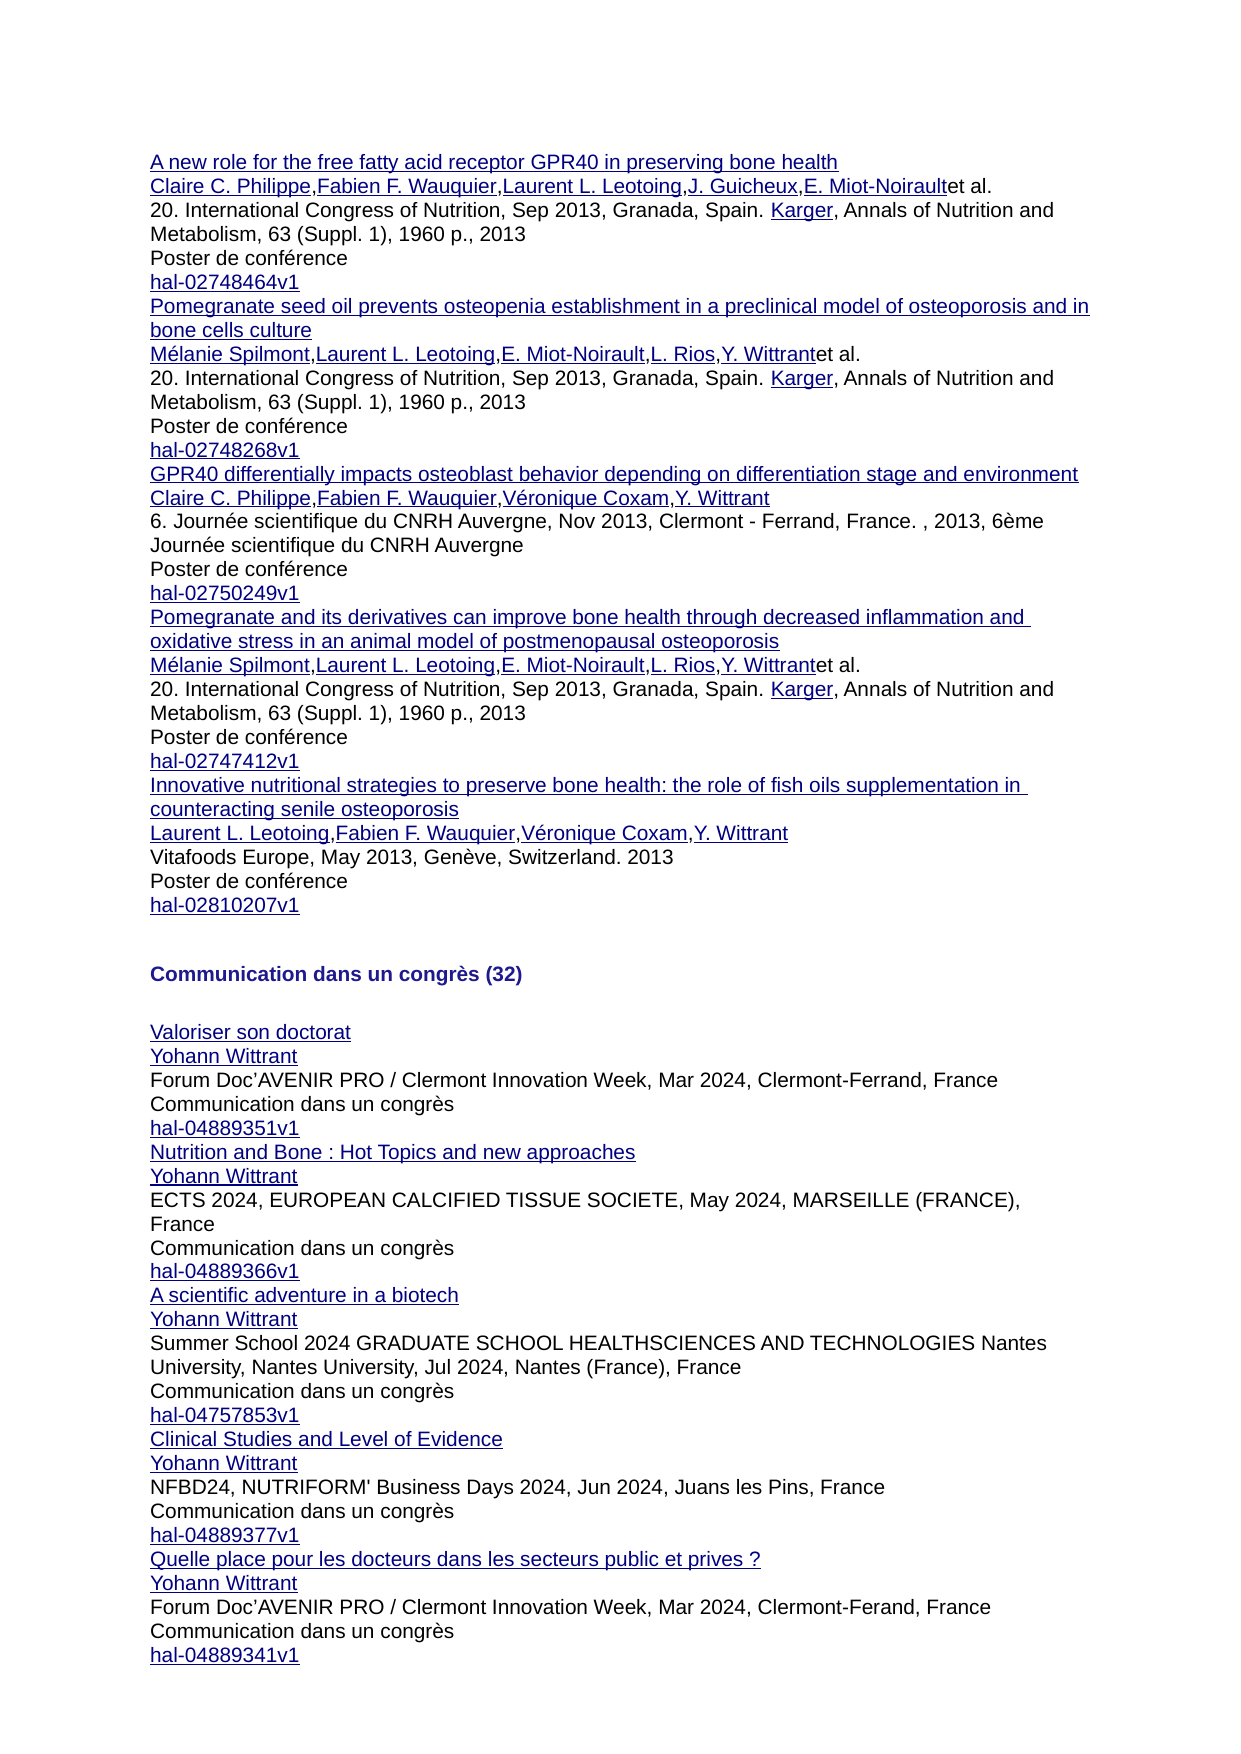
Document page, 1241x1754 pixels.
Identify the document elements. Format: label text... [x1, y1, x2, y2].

table_cell GPR40 differentially impacts osteoblast behavior depending on differentiation stage and environment Claire C. Philippe,Fabien F. Wauquier,Véronique Coxam,Y. Wittrant 6. Journée scientifique du CNRH Auvergne, Nov 2013, Clermont - Ferrand, France. , 2013, 6ème Journée scientifique du CNRH Auvergne Poster de conférence hal-02750249v1 [150, 461, 1090, 605]
table_cell A scientific adventure in a biotech Yohann Wittrant Summer School 2024 GRADUATE SCHOOL HEALTHSCIENCES AND TECHNOLOGIES Nantes University, Nantes University, Jul 2024, Nantes (France), France Communication dans un congrès hal-04757853v1 [150, 1283, 1090, 1427]
table_cell Innovative nutritional strategies to preserve bone health: the role of fish oils supplementation in counteracting senile osteoporosis Laurent L. Leotoing,Fabien F. Wauquier,Véronique Coxam,Y. Wittrant Vitafoods Europe, May 2013, Genève, Switzerland. 2013 Poster de conférence hal-02810207v1 [150, 773, 1090, 917]
table_cell Nutrition and Bone : Hot Topics and new approaches Yohann Wittrant ECTS 2024, EUROPEAN CALCIFIED TISSUE SOCIETE, May 2024, MARSEILLE (FRANCE), France Communication dans un congrès hal-04889366v1 [150, 1140, 1090, 1283]
table_cell A new role for the free fatty acid receptor GPR40 in preserving bone health Claire C. Philippe,Fabien F. Wauquier,Laurent L. Leotoing,J. Guicheux,E. Miot-Noiraultet al. 20. International Congress of Nutrition, Sep 2013, Granada, Spain. Karger, Annals of Nutrition and Metabolism, 63 (Suppl. 1), 1960 p., 2013 Poster de conférence hal-02748464v1 [150, 150, 1090, 294]
table_cell Clinical Studies and Level of Evidence Yohann Wittrant NFBD24, NUTRIFORM' Business Days 2024, Jun 2024, Juans les Pins, France Communication dans un congrès hal-04889377v1 [150, 1427, 1090, 1547]
table_cell Pomegranate seed oil prevents osteopenia establishment in a preclinical model of osteoporosis and in [150, 294, 1090, 315]
subtitle Communication dans un congrès (32) [150, 961, 1090, 985]
table_cell bone cells culture Mélanie Spilmont,Laurent L. Leotoing,E. Miot-Noirault,L. Rios,Y. Wittrantet al. 20. International Congress of Nutrition, Sep 2013, Granada, Spain. Karger, Annals of Nutrition and Metabolism, 63 (Suppl. 1), 1960 p., 2013 Poster de conférence hal-02748268v1 [150, 316, 1090, 461]
table_cell Pomegranate and its derivatives can improve bone health through decreased inflammation and oxidative stress in an animal model of postmenopausal osteoporosis Mélanie Spilmont,Laurent L. Leotoing,E. Miot-Noirault,L. Rios,Y. Wittrantet al. 20. International Congress of Nutrition, Sep 2013, Granada, Spain. Karger, Annals of Nutrition and Metabolism, 63 (Suppl. 1), 1960 p., 2013 Poster de conférence hal-02747412v1 [150, 605, 1090, 773]
table_cell Quelle place pour les docteurs dans les secteurs public et prives ? Yohann Wittrant Forum Doc’AVENIR PRO / Clermont Innovation Week, Mar 2024, Clermont-Ferand, France Communication dans un congrès hal-04889341v1 [150, 1547, 1090, 1667]
table_header Valoriser son doctorat Yohann Wittrant Forum Doc’AVENIR PRO / Clermont Innovation Week, Mar 2024, Clermont-Ferrand, France Communication dans un congrès hal-04889351v1 [150, 1020, 1090, 1139]
